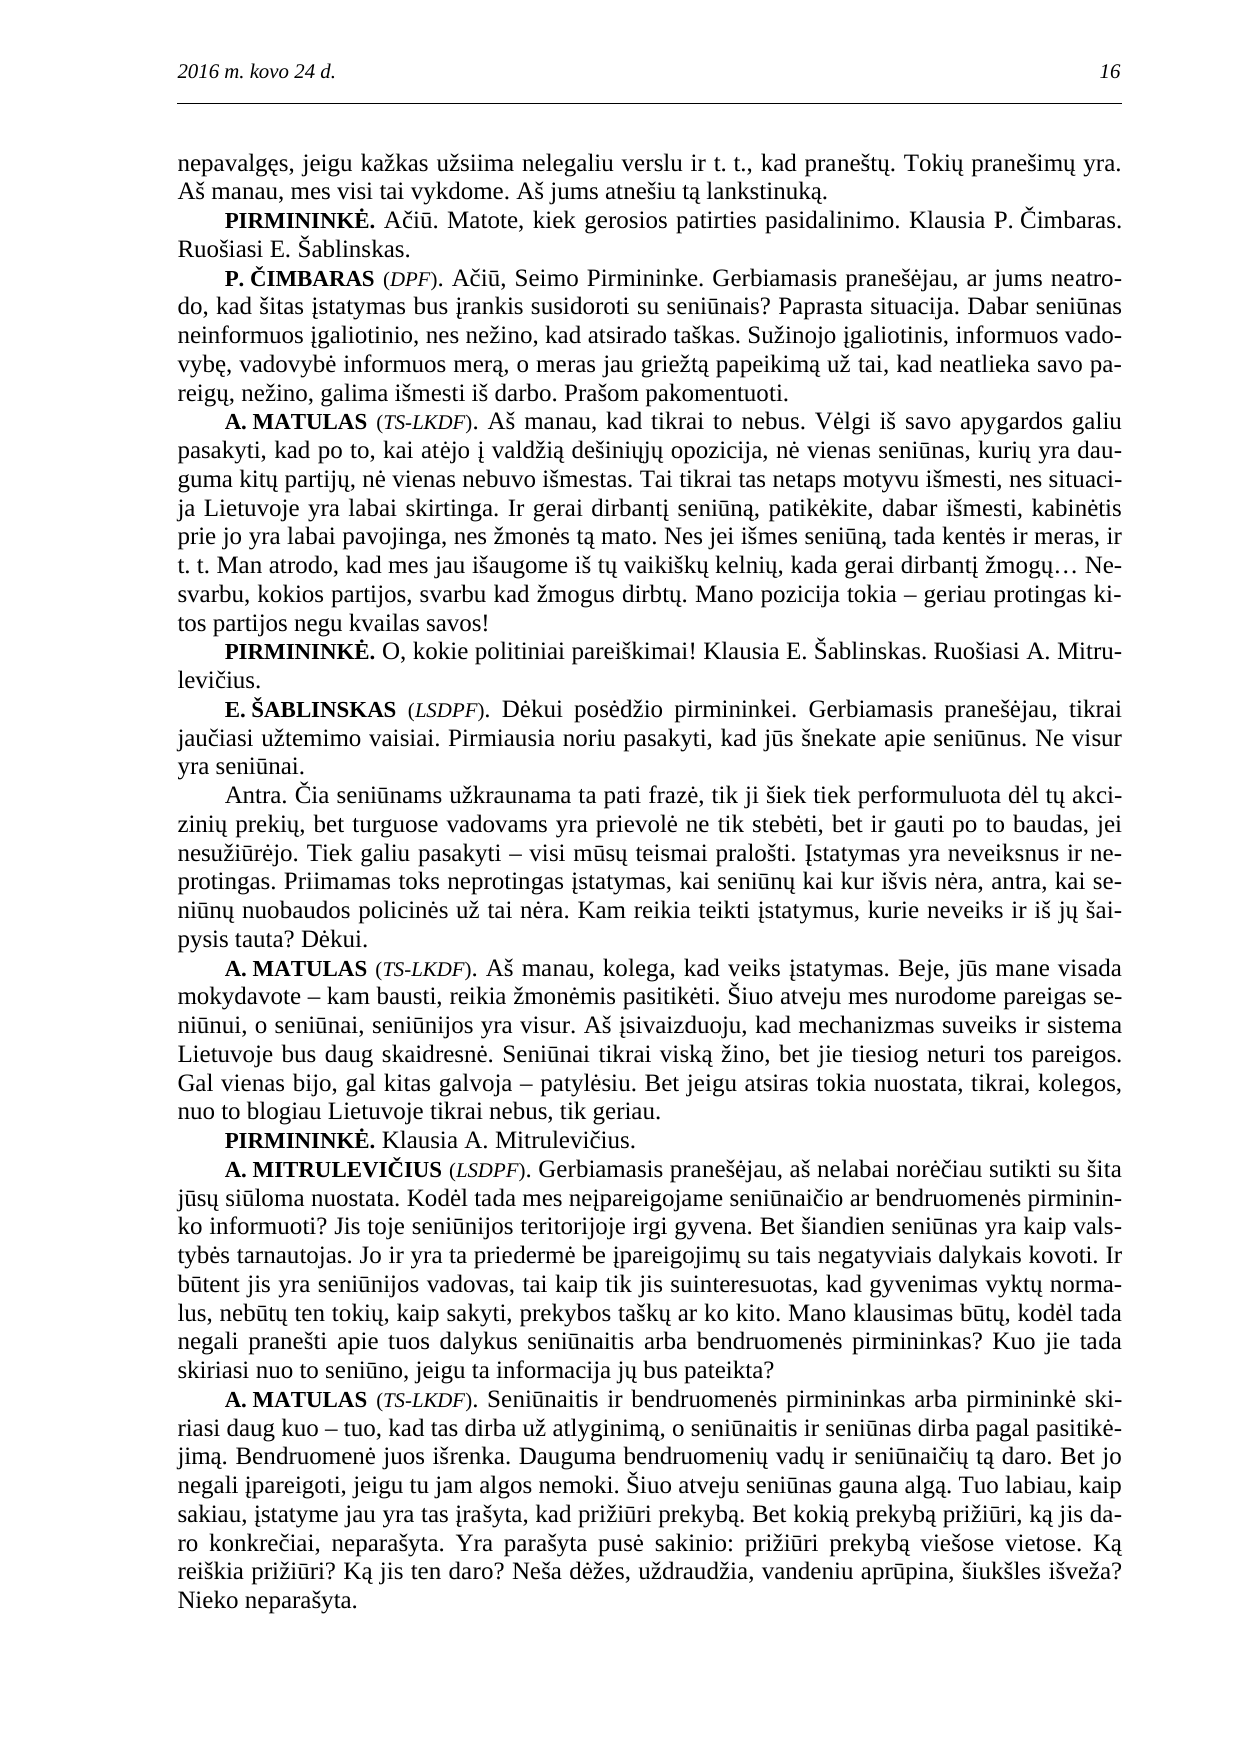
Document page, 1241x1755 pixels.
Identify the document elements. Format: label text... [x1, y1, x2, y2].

text ne­pa­val­gęs, jei­gu kaž­kas už­si­i­ma ne­le­ga­liu ver­slu ir t. t., kad pra­neš­tų. To­kių pra­ne­ši­mų yra. Aš ma­nau, mes vi­si tai vyk­do­me. Aš jums at­ne­šiu tą lanks­ti­nu­ką. [177, 148, 1122, 205]
text E. ŠABLINSKAS (LSDPF). Dė­kui po­sė­džio pir­mi­nin­kei. Ger­bia­ma­sis pra­ne­šė­jau, tik­rai jau­čia­si už­te­mi­mo vai­siai. Pir­miau­sia no­riu pa­sa­ky­ti, kad jūs šne­ka­te apie se­niū­nus. Ne vi­sur yra se­niū­nai. [177, 694, 1122, 780]
text A. MITRULEVIČIUS (LSDPF). Ger­bia­ma­sis pra­ne­šė­jau, aš ne­la­bai no­rė­čiau su­tik­ti su ši­ta jū­sų siū­lo­ma nuo­sta­ta. Ko­dėl ta­da mes ne­įpa­rei­go­ja­me se­niū­nai­čio ar ben­druo­me­nės pir­mi­nin­ko in­for­muo­ti? Jis to­je se­niū­ni­jos te­ri­to­ri­jo­je ir­gi gy­ve­na. Bet šian­dien se­niū­nas yra kaip vals­ty­bės tar­nau­to­jas. Jo ir yra ta prie­der­mė be įpa­rei­go­ji­mų su tais ne­ga­ty­viais da­ly­kais ko­vo­ti. Ir bū­tent jis yra se­niū­ni­jos va­do­vas, tai kaip tik jis su­in­te­re­suo­tas, kad gy­ve­ni­mas vyk­tų nor­ma­lus, ne­bū­tų ten to­kių, kaip sa­ky­ti, pre­ky­bos taš­kų ar ko ki­to. Ma­no klau­si­mas bū­tų, ko­dėl ta­da ne­ga­li pra­neš­ti apie tuos da­ly­kus se­niū­nai­tis ar­ba ben­druo­me­nės pir­mi­nin­kas? Kuo jie ta­da ski­ria­si nuo to se­niū­no, jei­gu ta in­for­ma­ci­ja jų bus pa­teik­ta? [177, 1154, 1122, 1384]
text An­tra. Čia se­niū­nams už­krau­na­ma ta pa­ti fra­zė, tik ji šiek tiek per­for­mu­luo­ta dėl tų ak­ci­zi­nių pre­kių, bet tur­guo­se va­do­vams yra prie­vo­lė ne tik ste­bė­ti, bet ir gau­ti po to bau­das, jei ne­su­žiū­rė­jo. Tiek ga­liu pa­sa­ky­ti – vi­si mū­sų teis­mai pra­loš­ti. Įsta­ty­mas yra ne­veiks­nus ir ne­pro­tin­gas. Pri­ima­mas toks ne­pro­tin­gas įsta­ty­mas, kai se­niū­nų kai kur iš­vis nė­ra, an­tra, kai se­niū­nų nuo­bau­dos po­li­ci­nės už tai nė­ra. Kam rei­kia teik­ti įsta­ty­mus, ku­rie ne­veiks ir iš jų šai­py­sis tau­ta? Dė­kui. [177, 780, 1122, 953]
text PIRMININKĖ. Ačiū. Ma­to­te, kiek ge­ro­sios pa­tir­ties pa­si­da­li­ni­mo. Klau­sia P. Čim­ba­ras. Ruo­šia­si E. Šab­lins­kas. [177, 205, 1122, 263]
text PIRMININKĖ. Klau­sia A. Mit­ru­le­vi­čius. [177, 1125, 1122, 1154]
text A. MATULAS (TS-LKDF). Aš ma­nau, ko­le­ga, kad veiks įsta­ty­mas. Be­je, jūs ma­ne vi­sa­da mo­ky­da­vo­te – kam baus­ti, rei­kia žmo­nė­mis pa­si­ti­kė­ti. Šiuo at­ve­ju mes nu­ro­do­me pa­rei­gas se­niū­nui, o se­niū­nai, se­niū­ni­jos yra vi­sur. Aš įsi­vaiz­duo­ju, kad me­cha­niz­mas su­veiks ir sis­te­ma Lie­tu­vo­je bus daug skaid­res­nė. Se­niū­nai tik­rai vis­ką ži­no, bet jie tie­siog ne­tu­ri tos pa­rei­gos. Gal vie­nas bi­jo, gal ki­tas gal­vo­ja – pa­ty­lė­siu. Bet jei­gu at­si­ras to­kia nuo­sta­ta, tik­rai, ko­le­gos, nuo to blo­giau Lie­tu­vo­je tik­rai ne­bus, tik ge­riau. [177, 953, 1122, 1125]
text P. ČIMBARAS (DPF). Ačiū, Sei­mo Pir­mi­nin­ke. Ger­bia­ma­sis pra­ne­šė­jau, ar jums ne­at­ro­do, kad ši­tas įsta­ty­mas bus įran­kis su­si­do­ro­ti su se­niū­nais? Pa­pras­ta si­tu­a­ci­ja. Da­bar se­niū­nas ne­in­for­muos įga­lio­ti­nio, nes ne­ži­no, kad at­si­ra­do taš­kas. Su­ži­no­jo įga­lio­ti­nis, in­for­muos va­do­vy­bę, va­do­vy­bė in­for­muos me­rą, o me­ras jau griež­tą pa­pei­ki­mą už tai, kad ne­at­lie­ka sa­vo pa­rei­gų, ne­ži­no, ga­li­ma iš­mes­ti iš dar­bo. Pra­šom pa­ko­men­tuo­ti. [177, 263, 1122, 406]
text PIRMININKĖ. O, ko­kie po­li­ti­niai pa­reiš­ki­mai! Klau­sia E. Šab­lins­kas. Ruo­šia­si A. Mit­ru­le­vi­čius. [177, 636, 1122, 694]
text A. MATULAS (TS-LKDF). Aš ma­nau, kad tik­rai to ne­bus. Vėl­gi iš sa­vo apy­gar­dos ga­liu pa­sa­ky­ti, kad po to, kai at­ėjo į val­džią de­ši­nių­jų opo­zi­ci­ja, nė vie­nas se­niū­nas, ku­rių yra dau­gu­ma ki­tų par­ti­jų, nė vie­nas ne­bu­vo iš­mes­tas. Tai tik­rai tas ne­taps mo­ty­vu iš­mes­ti, nes si­tu­a­ci­ja Lie­tu­vo­je yra la­bai skir­tin­ga. Ir ge­rai dir­ban­tį se­niū­ną, pa­ti­kė­ki­te, da­bar iš­mes­ti, ka­bi­nė­tis prie jo yra la­bai pa­vo­jin­ga, nes žmo­nės tą ma­to. Nes jei iš­mes se­niū­ną, ta­da ken­tės ir me­ras, ir t. t. Man at­ro­do, kad mes jau iš­au­go­me iš tų vai­kiš­kų kel­nių, ka­da ge­rai dir­ban­tį žmo­gų… Ne­svar­bu, ko­kios par­ti­jos, svar­bu kad žmo­gus dirb­tų. Ma­no po­zi­ci­ja to­kia – ge­riau pro­tin­gas ki­tos par­ti­jos ne­gu kvai­las sa­vos! [177, 406, 1122, 636]
text A. MATULAS (TS-LKDF). Se­niū­nai­tis ir ben­druo­me­nės pir­mi­nin­kas ar­ba pir­mi­nin­kė ski­ria­si daug kuo – tuo, kad tas dir­ba už at­ly­gi­ni­mą, o se­niū­nai­tis ir se­niū­nas dir­ba pa­gal pa­si­ti­kė­ji­mą. Ben­druo­me­nė juos iš­ren­ka. Dau­gu­ma ben­druo­me­nių va­dų ir se­niū­nai­čių tą da­ro. Bet jo ne­ga­li įpa­rei­go­ti, jei­gu tu jam al­gos ne­mo­ki. Šiuo at­ve­ju se­niū­nas gau­na al­gą. Tuo la­biau, kaip sa­kiau, įsta­ty­me jau yra tas įra­šy­ta, kad pri­žiū­ri pre­ky­bą. Bet ko­kią pre­ky­bą pri­žiū­ri, ką jis da­ro kon­kre­čiai, ne­pa­ra­šy­ta. Yra pa­ra­šy­ta pu­sė sa­ki­nio: pri­žiū­ri pre­ky­bą vie­šo­se vie­to­se. Ką reiš­kia pri­žiū­ri? Ką jis ten da­ro? Ne­ša dė­žes, už­drau­džia, van­de­niu ap­rū­pi­na, šiukš­les iš­ve­ža? Nie­ko ne­pa­ra­šy­ta. [177, 1384, 1122, 1614]
